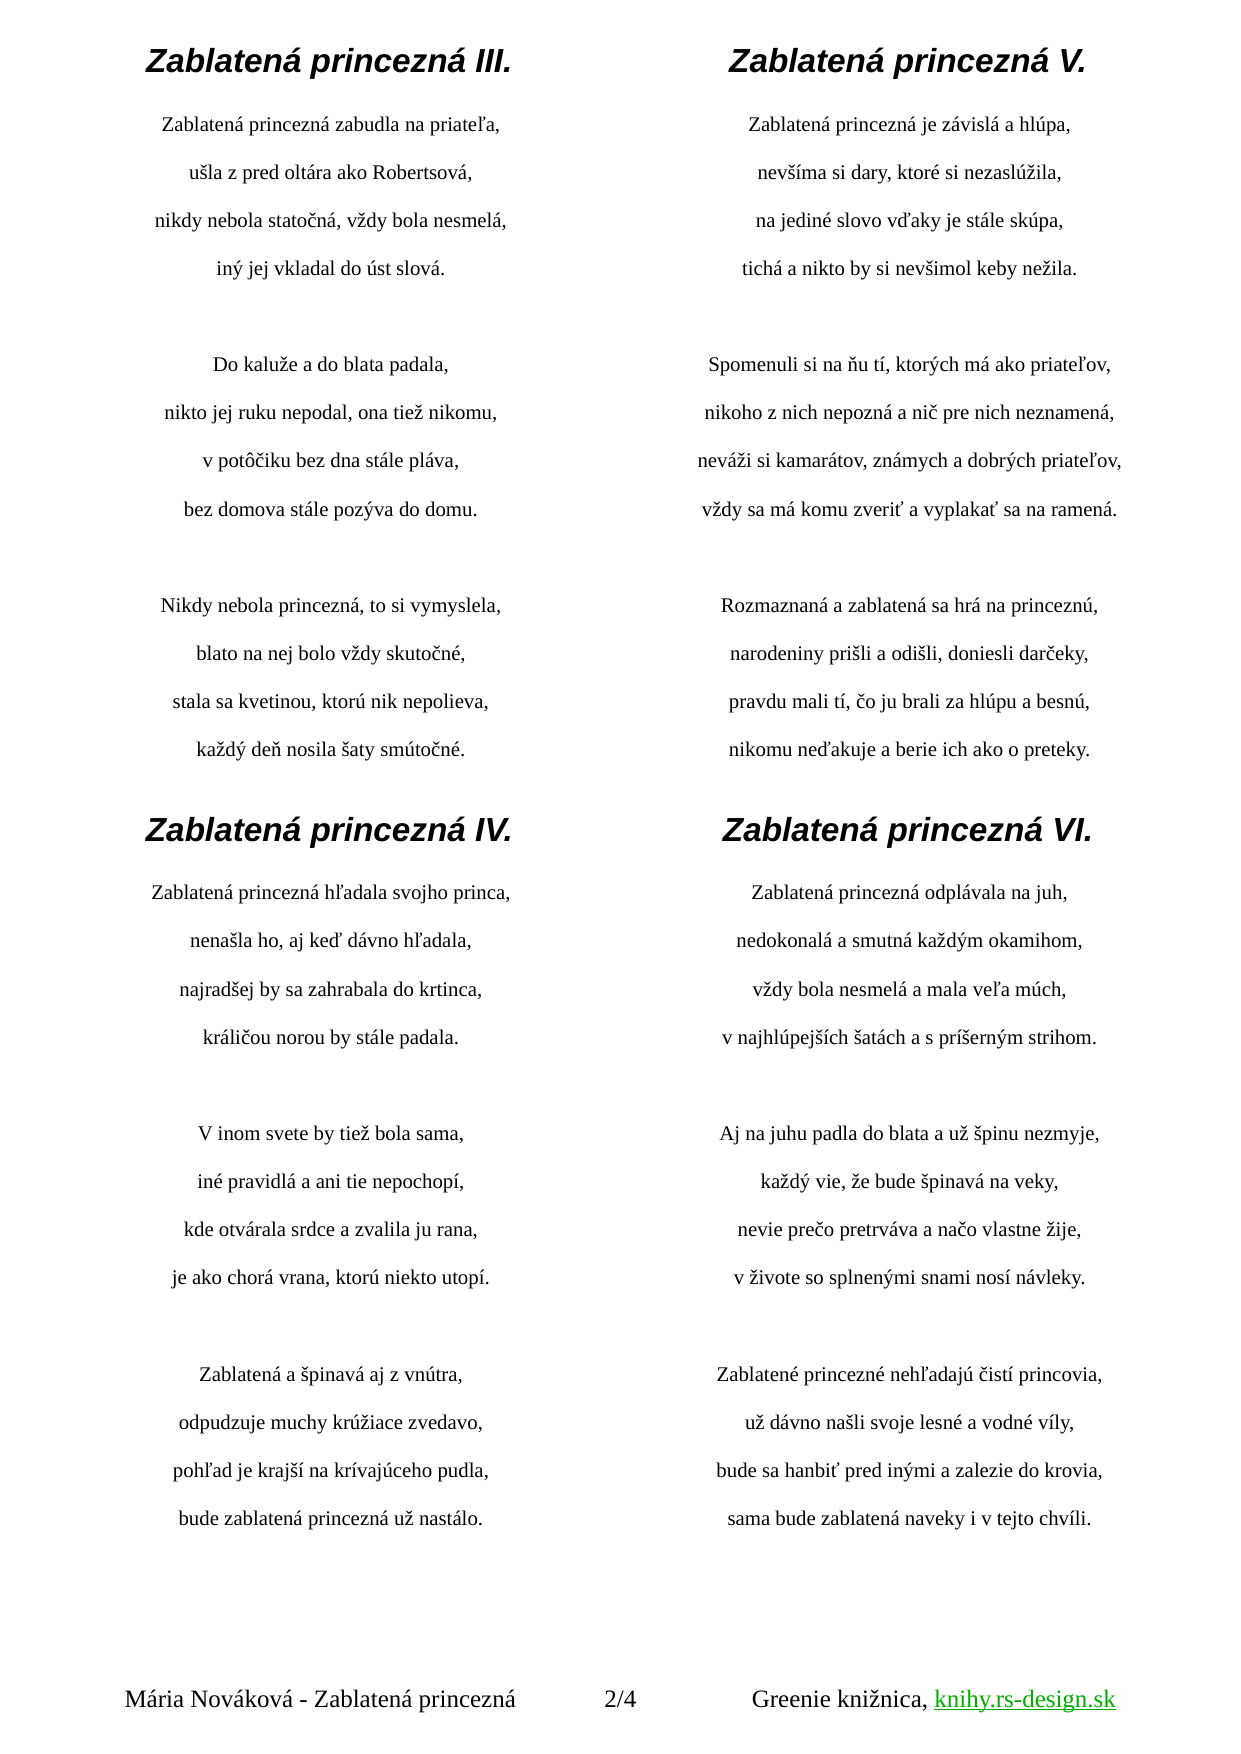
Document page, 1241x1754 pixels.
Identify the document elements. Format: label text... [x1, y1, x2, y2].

text neváži si kamarátov, známych a dobrých priateľov, [620, 448, 1199, 472]
text bez domova stále pozýva do domu. [41, 496, 620, 521]
subtitle Zablatená princezná III. [41, 41, 620, 80]
text v živote so splnenými snami nosí návleky. [620, 1265, 1199, 1289]
text na jediné slovo vďaky je stále skúpa, [620, 208, 1199, 232]
text pohľad je krajší na krívajúceho pudla, [41, 1458, 620, 1482]
text nenašla ho, aj keď dávno hľadala, [41, 928, 620, 952]
text králičou norou by stále padala. [41, 1025, 620, 1049]
text iný jej vkladal do úst slová. [41, 256, 620, 280]
text v potôčiku bez dna stále pláva, [41, 448, 620, 472]
text narodeniny prišli a odišli, doniesli darčeky, [620, 641, 1199, 665]
text odpudzuje muchy krúžiace zvedavo, [41, 1410, 620, 1434]
text ušla z pred oltára ako Robertsová, [41, 159, 620, 184]
text Zablatené princezné nehľadajú čistí princovia, [620, 1362, 1199, 1386]
text vždy sa má komu zveriť a vyplakať sa na ramená. [620, 496, 1199, 521]
text iné pravidlá a ani tie nepochopí, [41, 1169, 620, 1193]
text vždy bola nesmelá a mala veľa múch, [620, 977, 1199, 1001]
text sama bude zablatená naveky i v tejto chvíli. [620, 1506, 1199, 1530]
subtitle Zablatená princezná VI. [620, 810, 1199, 849]
text nevie prečo pretrváva a načo vlastne žije, [620, 1217, 1199, 1241]
text nevšíma si dary, ktoré si nezaslúžila, [620, 159, 1199, 184]
text Zablatená princezná zabudla na priateľa, [41, 111, 620, 136]
text v najhlúpejších šatách a s príšerným strihom. [620, 1025, 1199, 1049]
text každý deň nosila šaty smútočné. [41, 737, 620, 761]
text nedokonalá a smutná každým okamihom, [620, 928, 1199, 952]
text bude zablatená princezná už nastálo. [41, 1506, 620, 1530]
text bude sa hanbiť pred inými a zalezie do krovia, [620, 1458, 1199, 1482]
text tichá a nikto by si nevšimol keby nežila. [620, 256, 1199, 280]
text Rozmaznaná a zablatená sa hrá na princeznú, [620, 593, 1199, 617]
text je ako chorá vrana, ktorú niekto utopí. [41, 1265, 620, 1289]
text Zablatená princezná je závislá a hlúpa, [620, 111, 1199, 136]
text Do kaluže a do blata padala, [41, 352, 620, 376]
text nikoho z nich nepozná a nič pre nich neznamená, [620, 400, 1199, 424]
text každý vie, že bude špinavá na veky, [620, 1169, 1199, 1193]
text blato na nej bolo vždy skutočné, [41, 641, 620, 665]
text V inom svete by tiež bola sama, [41, 1121, 620, 1145]
text najradšej by sa zahrabala do krtinca, [41, 977, 620, 1001]
subtitle Zablatená princezná V. [620, 41, 1199, 80]
subtitle Zablatená princezná IV. [41, 810, 620, 849]
text Zablatená a špinavá aj z vnútra, [41, 1362, 620, 1386]
text kde otvárala srdce a zvalila ju rana, [41, 1217, 620, 1241]
text nikto jej ruku nepodal, ona tiež nikomu, [41, 400, 620, 424]
text už dávno našli svoje lesné a vodné víly, [620, 1410, 1199, 1434]
text Spomenuli si na ňu tí, ktorých má ako priateľov, [620, 352, 1199, 376]
text pravdu mali tí, čo ju brali za hlúpu a besnú, [620, 689, 1199, 713]
text Zablatená princezná hľadala svojho princa, [41, 880, 620, 904]
text stala sa kvetinou, ktorú nik nepolieva, [41, 689, 620, 713]
text Zablatená princezná odplávala na juh, [620, 880, 1199, 904]
text Nikdy nebola princezná, to si vymyslela, [41, 593, 620, 617]
text nikdy nebola statočná, vždy bola nesmelá, [41, 208, 620, 232]
text nikomu neďakuje a berie ich ako o preteky. [620, 737, 1199, 761]
text Aj na juhu padla do blata a už špinu nezmyje, [620, 1121, 1199, 1145]
